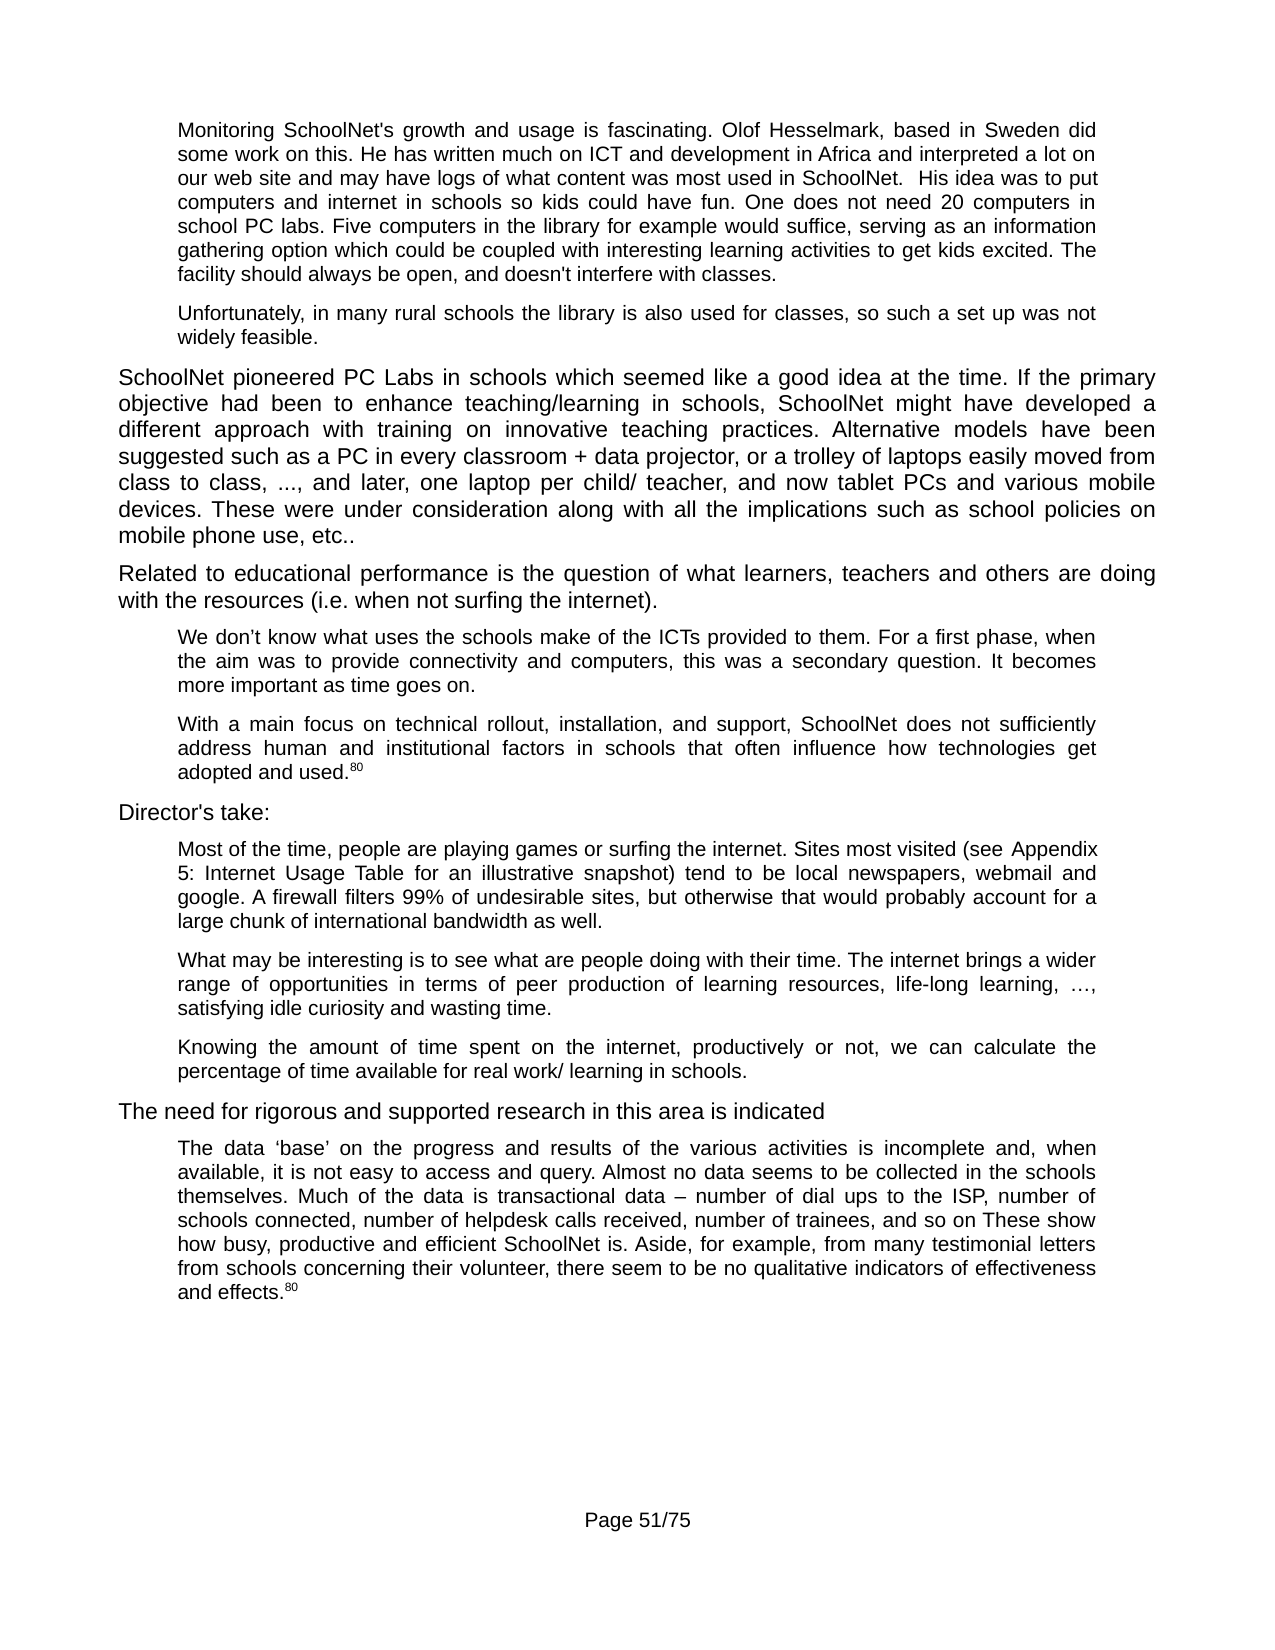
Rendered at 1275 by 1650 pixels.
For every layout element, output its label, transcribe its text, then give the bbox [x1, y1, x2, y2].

text Unfortunately, in many rural schools the library is also used for classes, so such a set up was not widely feasible. [177, 301, 1098, 349]
text Knowing the amount of time spent on the internet, productively or not, we can calculate the percentage of time available for real work/ learning in schools. [177, 1035, 1098, 1083]
text The need for rigorous and supported research in this area is indicated [118, 1098, 1157, 1124]
text Monitoring SchoolNet's growth and usage is fascinating. Olof Hesselmark, based in Sweden did some work on this. He has written much on ICT and development in Africa and interpreted a lot on our web site and may have logs of what content was most used in SchoolNet. His idea was to put computers and internet in schools so kids could have fun. One does not need 20 computers in school PC labs. Five computers in the library for example would suffice, serving as an information gathering option which could be coupled with interesting learning activities to get kids excited. The facility should always be open, and doesn't interfere with classes. [177, 118, 1098, 286]
text We don’t know what uses the schools make of the ICTs provided to them. For a first phase, when the aim was to provide connectivity and computers, this was a secondary question. It becomes more important as time goes on. [177, 625, 1098, 697]
text With a main focus on technical rollout, installation, and support, SchoolNet does not sufficiently address human and institutional factors in schools that often influence how technologies get adopted and used.80 [177, 712, 1098, 784]
text Most of the time, people are playing games or surfing the internet. Sites most visited (see Appendix 5: Internet Usage Table for an illustrative snapshot) tend to be local newspapers, webmail and google. A firewall filters 99% of undesirable sites, but otherwise that would probably account for a large chunk of international bandwidth as well. [177, 837, 1098, 933]
text Related to educational performance is the question of what learners, teachers and others are doing with the resources (i.e. when not surfing the internet). [118, 560, 1157, 613]
text What may be interesting is to see what are people doing with their time. The internet brings a wider range of opportunities in terms of peer production of learning resources, life-long learning, …, satisfying idle curiosity and wasting time. [177, 948, 1098, 1020]
text The data ‘base’ on the progress and results of the various activities is incomplete and, when available, it is not easy to access and query. Almost no data seems to be collected in the schools themselves. Much of the data is transactional data – number of dial ups to the ISP, number of schools connected, number of helpdesk calls received, number of trainees, and so on These show how busy, productive and efficient SchoolNet is. Aside, for example, from many testimonial letters from schools concerning their volunteer, there seem to be no qualitative indicators of effectiveness and effects.80 [177, 1136, 1098, 1304]
text Director's take: [118, 799, 1157, 825]
text SchoolNet pioneered PC Labs in schools which seemed like a good idea at the time. If the primary objective had been to enhance teaching/learning in schools, SchoolNet might have developed a different approach with training on innovative teaching practices. Alternative models have been suggested such as a PC in every classroom + data projector, or a trolley of laptops easily moved from class to class, ..., and later, one laptop per child/ teacher, and now tablet PCs and various mobile devices. These were under consideration along with all the implications such as school policies on mobile phone use, etc.. [118, 364, 1157, 548]
